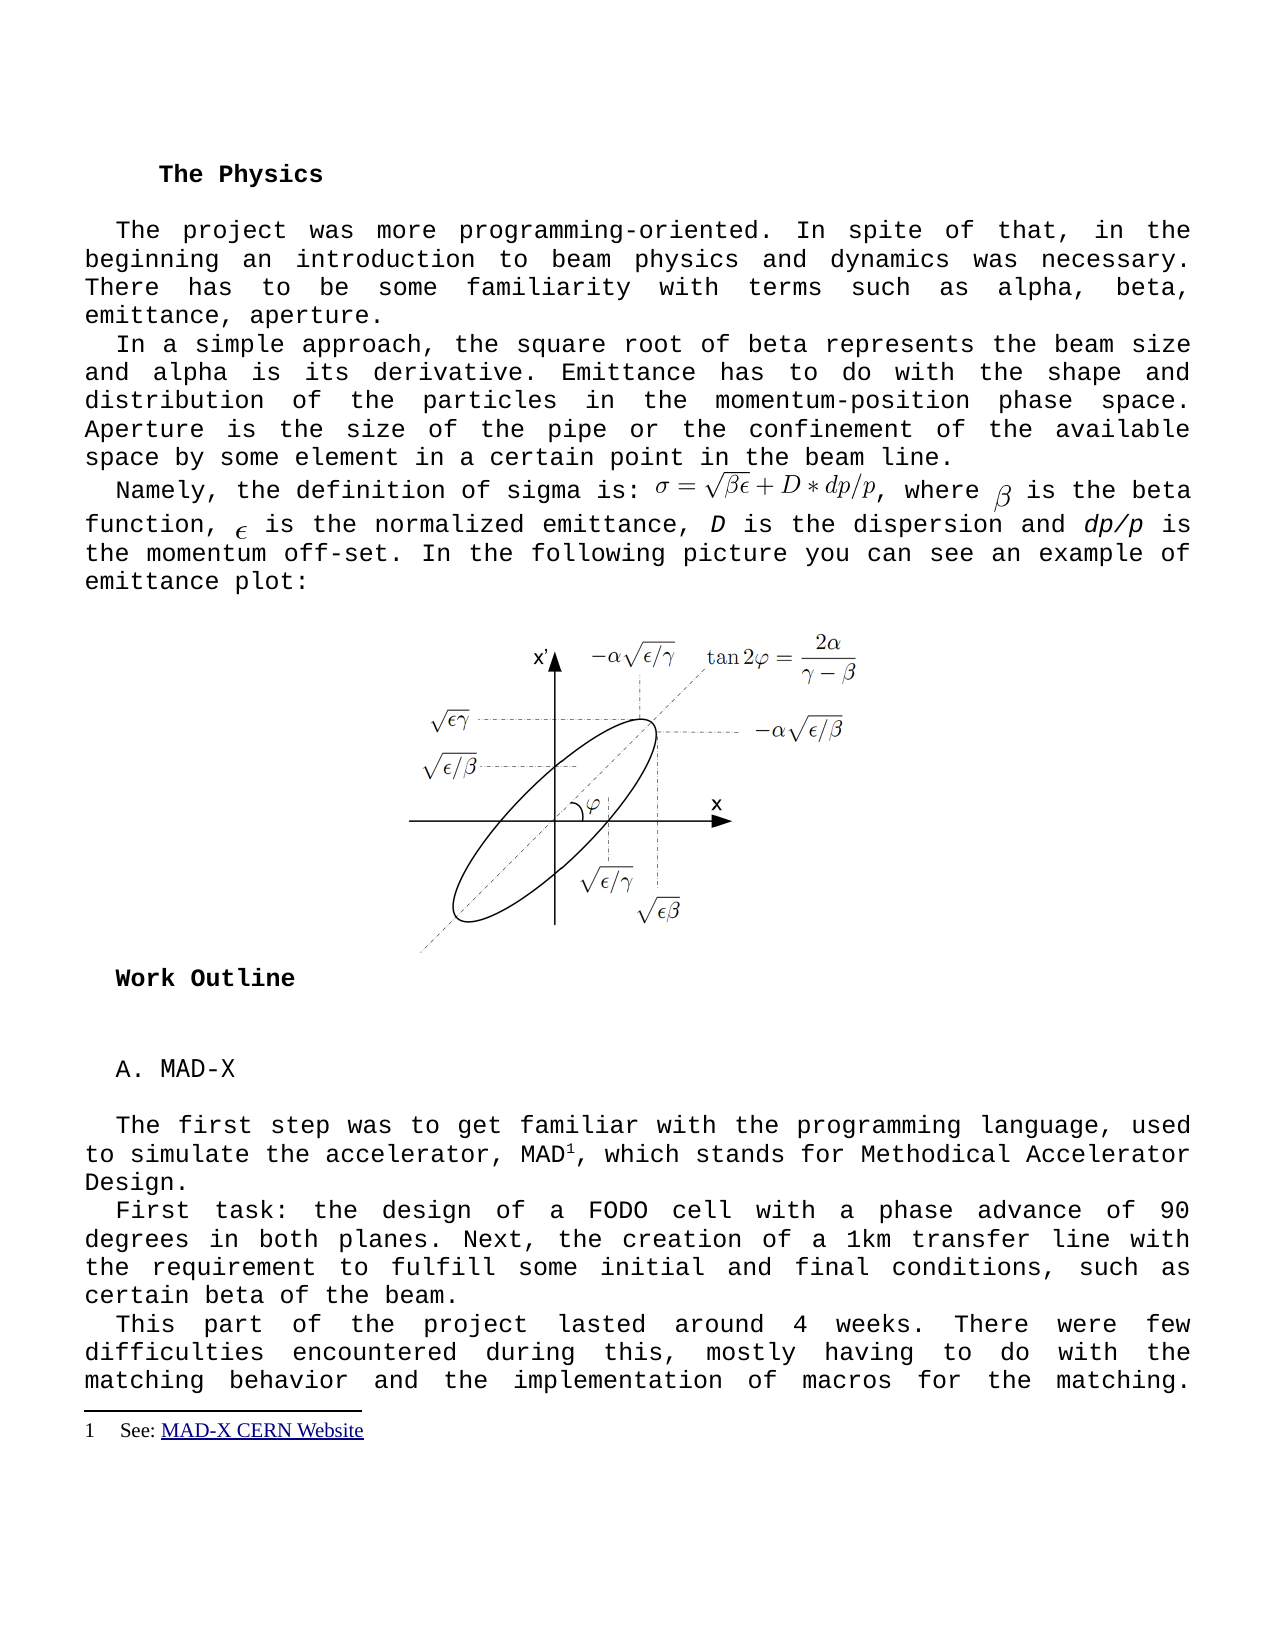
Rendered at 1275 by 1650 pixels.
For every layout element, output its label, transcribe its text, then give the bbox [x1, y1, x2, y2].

picture [408, 630, 868, 953]
text The first step was to get familiar with the programming language, used to simulate the accelerator, MAD, which stands for Methodical Accelerator Design. [84, 1113, 1192, 1198]
text See: MAD-X CERN Website [84, 1417, 1192, 1442]
text Work Outline [84, 965, 1192, 993]
picture [656, 472, 875, 499]
text This part of the project lasted around 4 weeks. There were few difficulties encountered during this, mostly having to do with the matching behavior and the implementation of macros for the matching. [84, 1311, 1192, 1396]
text The project was more programming-oriented. In spite of that, in the beginning an introduction to beam physics and dynamics was necessary. There has to be some familiarity with terms such as alpha, beta, emittance, aperture. [84, 218, 1192, 331]
text Namely, the definition of sigma is: , where is the beta function, is the normalized emittance, D is the dispersion and dp/p is the momentum off-set. In the following picture you can see an example of emittance plot: [84, 473, 1192, 597]
text The Physics [84, 161, 1192, 189]
text In a simple approach, the square root of beta represents the beam size and alpha is its derivative. Emittance has to do with the shape and distribution of the particles in the momentum-position phase space. Aperture is the size of the pipe or the confinement of the available space by some element in a certain point in the beam line. [84, 331, 1192, 473]
text A. MAD-X [84, 1050, 1192, 1084]
picture [236, 526, 247, 539]
text First task: the design of a FODO cell with a phase advance of 90 degrees in both planes. Next, the creation of a 1km transfer line with the requirement to fulfill some initial and final conditions, such as certain beta of the beam. [84, 1198, 1192, 1311]
picture [994, 485, 1011, 512]
